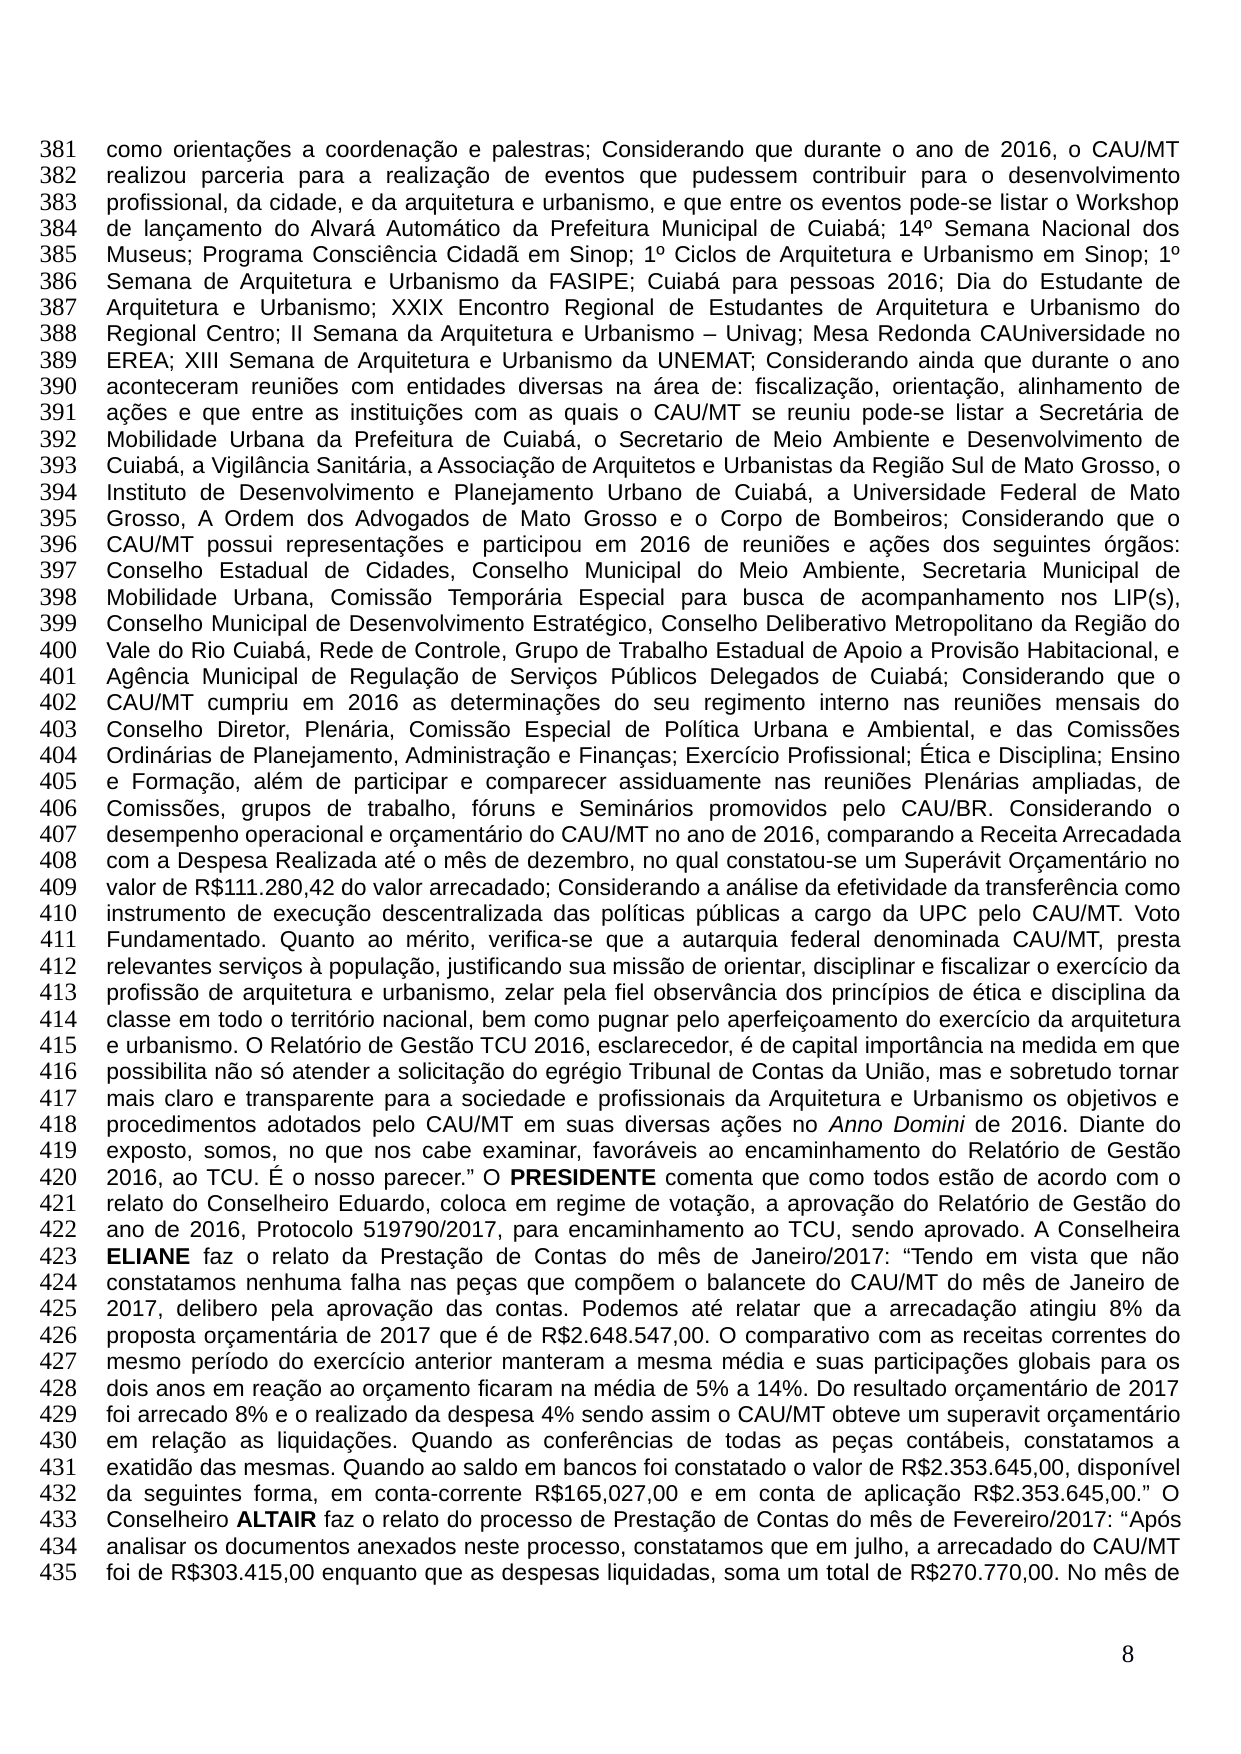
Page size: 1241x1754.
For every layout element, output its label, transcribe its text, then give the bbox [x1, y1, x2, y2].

text como orientações a coordenação e palestras; Considerando que durante o ano de 2016, o CAU/MT realizou parceria para a realização de eventos que pudessem contribuir para o desenvolvimento profissional, da cidade, e da arquitetura e urbanismo, e que entre os eventos pode-se listar o Workshop de lançamento do Alvará Automático da Prefeitura Municipal de Cuiabá; 14º Semana Nacional dos Museus; Programa Consciência Cidadã em Sinop; 1º Ciclos de Arquitetura e Urbanismo em Sinop; 1º Semana de Arquitetura e Urbanismo da FASIPE; Cuiabá para pessoas 2016; Dia do Estudante de Arquitetura e Urbanismo; XXIX Encontro Regional de Estudantes de Arquitetura e Urbanismo do Regional Centro; II Semana da Arquitetura e Urbanismo – Univag; Mesa Redonda CAUniversidade no EREA; XIII Semana de Arquitetura e Urbanismo da UNEMAT; Considerando ainda que durante o ano aconteceram reuniões com entidades diversas na área de: fiscalização, orientação, alinhamento de ações e que entre as instituições com as quais o CAU/MT se reuniu pode-se listar a Secretária de Mobilidade Urbana da Prefeitura de Cuiabá, o Secretario de Meio Ambiente e Desenvolvimento de Cuiabá, a Vigilância Sanitária, a Associação de Arquitetos e Urbanistas da Região Sul de Mato Grosso, o Instituto de Desenvolvimento e Planejamento Urbano de Cuiabá, a Universidade Federal de Mato Grosso, A Ordem dos Advogados de Mato Grosso e o Corpo de Bombeiros; Considerando que o CAU/MT possui representações e participou em 2016 de reuniões e ações dos seguintes órgãos: Conselho Estadual de Cidades, Conselho Municipal do Meio Ambiente, Secretaria Municipal de Mobilidade Urbana, Comissão Temporária Especial para busca de acompanhamento nos LIP(s), Conselho Municipal de Desenvolvimento Estratégico, Conselho Deliberativo Metropolitano da Região do Vale do Rio Cuiabá, Rede de Controle, Grupo de Trabalho Estadual de Apoio a Provisão Habitacional, e Agência Municipal de Regulação de Serviços Públicos Delegados de Cuiabá; Considerando que o CAU/MT cumpriu em 2016 as determinações do seu regimento interno nas reuniões mensais do Conselho Diretor, Plenária, Comissão Especial de Política Urbana e Ambiental, e das Comissões Ordinárias de Planejamento, Administração e Finanças; Exercício Profissional; Ética e Disciplina; Ensino e Formação, além de participar e comparecer assiduamente nas reuniões Plenárias ampliadas, de Comissões, grupos de trabalho, fóruns e Seminários promovidos pelo CAU/BR. Considerando o desempenho operacional e orçamentário do CAU/MT no ano de 2016, comparando a Receita Arrecadada com a Despesa Realizada até o mês de dezembro, no qual constatou-se um Superávit Orçamentário no valor de R$111.280,42 do valor arrecadado; Considerando a análise da efetividade da transferência como instrumento de execução descentralizada das políticas públicas a cargo da UPC pelo CAU/MT. Voto Fundamentado. Quanto ao mérito, verifica-se que a autarquia federal denominada CAU/MT, presta relevantes serviços à população, justificando sua missão de orientar, disciplinar e fiscalizar o exercício da profissão de arquitetura e urbanismo, zelar pela fiel observância dos princípios de ética e disciplina da classe em todo o território nacional, bem como pugnar pelo aperfeiçoamento do exercício da arquitetura e urbanismo. O Relatório de Gestão TCU 2016, esclarecedor, é de capital importância na medida em que possibilita não só atender a solicitação do egrégio Tribunal de Contas da União, mas e sobretudo tornar mais claro e transparente para a sociedade e profissionais da Arquitetura e Urbanismo os objetivos e procedimentos adotados pelo CAU/MT em suas diversas ações no Anno Domini de 2016. Diante do exposto, somos, no que nos cabe examinar, favoráveis ao encaminhamento do Relatório de Gestão 2016, ao TCU. É o nosso parecer.” O PRESIDENTE comenta que como todos estão de acordo com o relato do Conselheiro Eduardo, coloca em regime de votação, a aprovação do Relatório de Gestão do ano de 2016, Protocolo 519790/2017, para encaminhamento ao TCU, sendo aprovado. A Conselheira ELIANE faz o relato da Prestação de Contas do mês de Janeiro/2017: “Tendo em vista que não constatamos nenhuma falha nas peças que compõem o balancete do CAU/MT do mês de Janeiro de 2017, delibero pela aprovação das contas. Podemos até relatar que a arrecadação atingiu 8% da proposta orçamentária de 2017 que é de R$2.648.547,00. O comparativo com as receitas correntes do mesmo período do exercício anterior manteram a mesma média e suas participações globais para os dois anos em reação ao orçamento ficaram na média de 5% a 14%. Do resultado orçamentário de 2017 foi arrecado 8% e o realizado da despesa 4% sendo assim o CAU/MT obteve um superavit orçamentário em relação as liquidações. Quando as conferências de todas as peças contábeis, constatamos a exatidão das mesmas. Quando ao saldo em bancos foi constatado o valor de R$2.353.645,00, disponível da seguintes forma, em conta-corrente R$165,027,00 e em conta de aplicação R$2.353.645,00.” O Conselheiro ALTAIR faz o relato do processo de Prestação de Contas do mês de Fevereiro/2017: “Após analisar os documentos anexados neste processo, constatamos que em julho, a arrecadado do CAU/MT foi de R$303.415,00 enquanto que as despesas liquidadas, soma um total de R$270.770,00. No mês de [106, 136, 1181, 1585]
